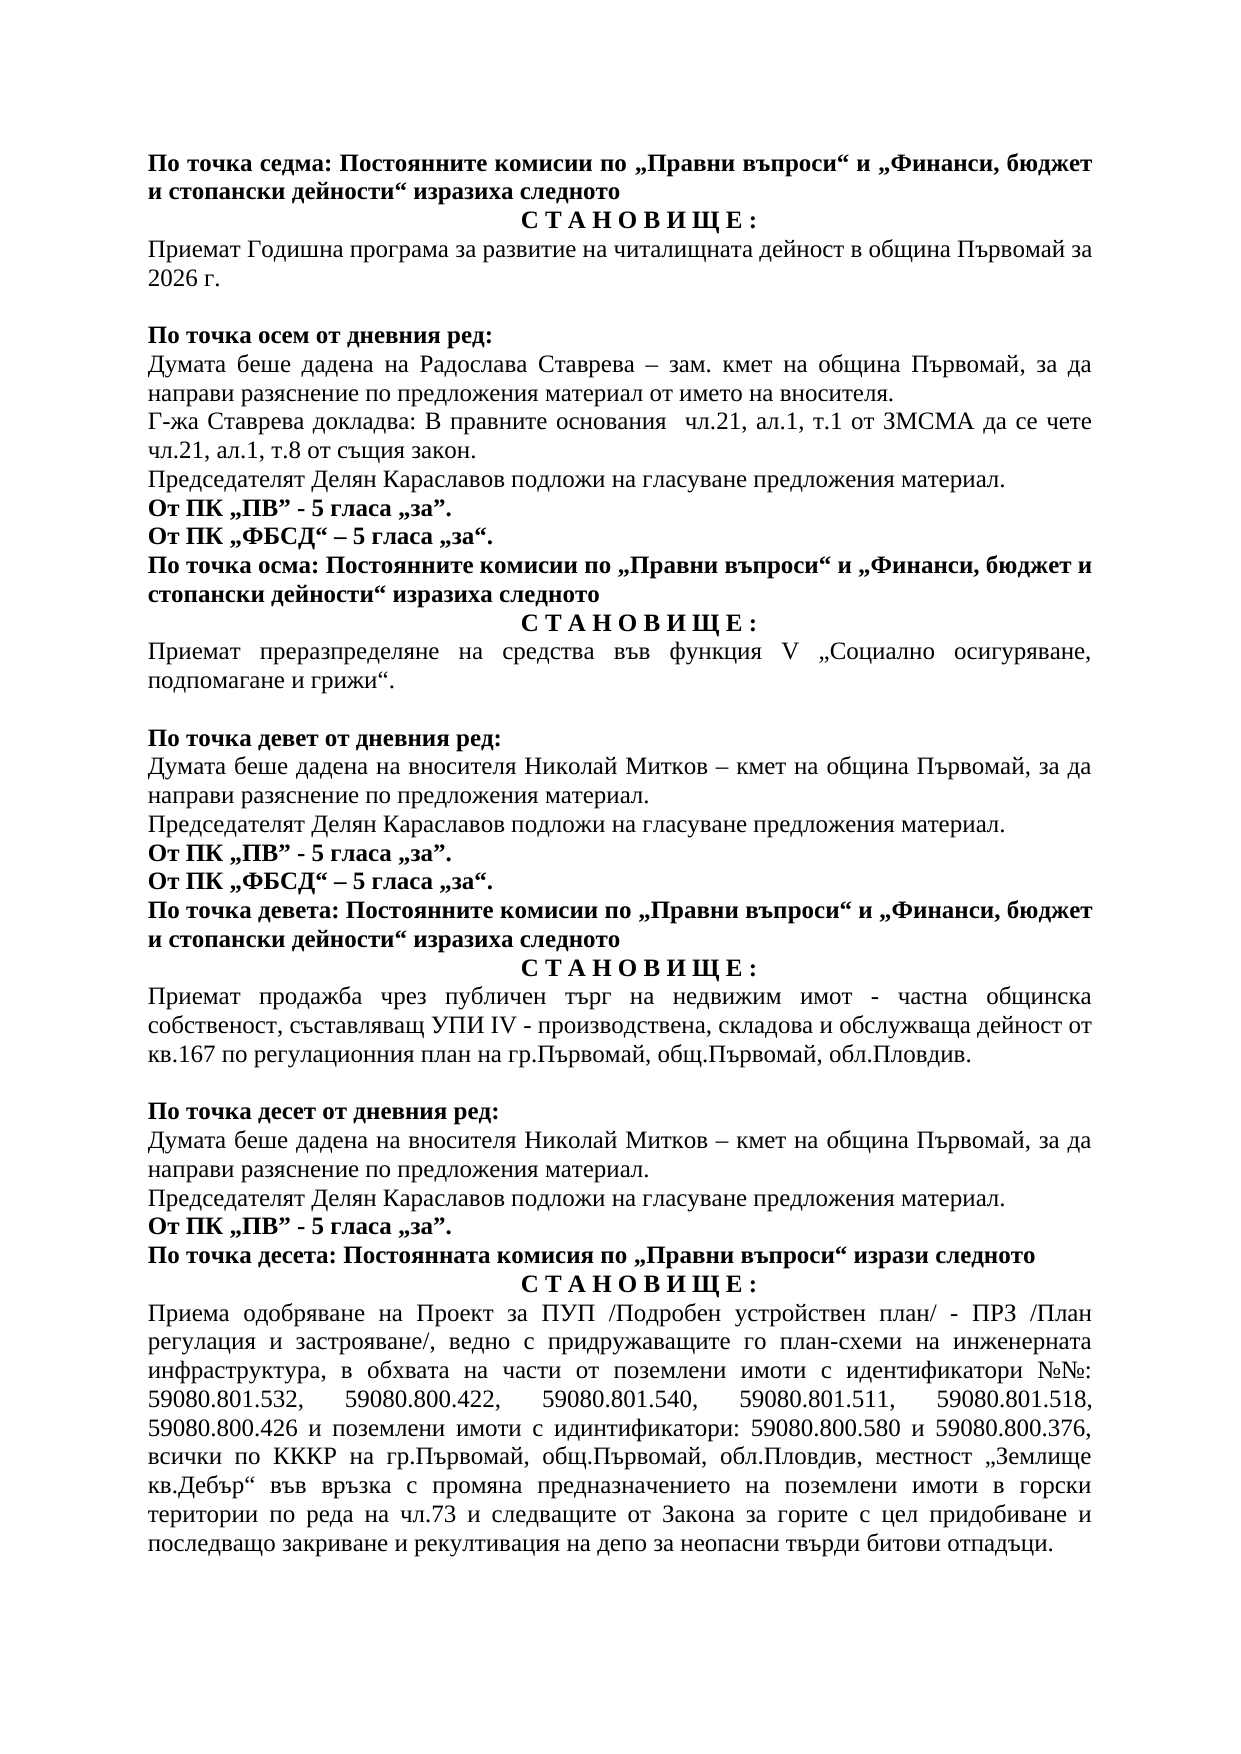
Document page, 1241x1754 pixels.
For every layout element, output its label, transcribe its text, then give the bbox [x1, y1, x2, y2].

text От ПК „ПВ” - 5 гласа „за”. [148, 1211, 1093, 1240]
text Приемат Годишна програма за развитие на читалищната дейност в община Първомай за 2026 г. [148, 234, 1093, 291]
text По точка десета: Постоянната комисия по „Правни въпроси“ изрази следното [148, 1240, 1093, 1269]
text С Т А Н О В И Щ Е : [148, 205, 1093, 234]
text От ПК „ПВ” - 5 гласа „за”. [148, 493, 1093, 521]
text По точка десет от дневния ред: [148, 1096, 1093, 1125]
text От ПК „ПВ” - 5 гласа „за”. [148, 838, 1093, 866]
text Г-жа Ставрева докладва: В правните основания чл.21, ал.1, т.1 от ЗМСМА да се чете чл.21, ал.1, т.8 от същия закон. [148, 406, 1093, 464]
text По точка осма: Постоянните комисии по „Правни въпроси“ и „Финанси, бюджет и стопански дейности“ изразиха следното [148, 550, 1093, 608]
text Думата беше дадена на вносителя Николай Митков – кмет на община Първомай, за да направи разяснение по предложения материал. [148, 751, 1093, 809]
text По точка осем от дневния ред: [148, 320, 1093, 349]
text От ПК „ФБСД“ – 5 гласа „за“. [148, 866, 1093, 895]
text Приемат преразпределяне на средства във функция V „Социално осигуряване, подпомагане и грижи“. [148, 636, 1093, 694]
text Председателят Делян Караславов подложи на гласуване предложения материал. [148, 464, 1093, 493]
text Председателят Делян Караславов подложи на гласуване предложения материал. [148, 1183, 1093, 1211]
text С Т А Н О В И Щ Е : [148, 953, 1093, 981]
text По точка седма: Постоянните комисии по „Правни въпроси“ и „Финанси, бюджет и стопански дейности“ изразиха следното [148, 148, 1093, 205]
text Думата беше дадена на Радослава Ставрева – зам. кмет на община Първомай, за да направи разяснение по предложения материал от името на вносителя. [148, 349, 1093, 406]
text Приемат продажба чрез публичeн търг на недвижим имот - частна общинска собственост, съставляващ УПИ IV - производствена, складова и обслужваща дейност от кв.167 по регулационния план на гр.Първомай, общ.Първомай, обл.Пловдив. [148, 981, 1093, 1068]
text По точка девета: Постоянните комисии по „Правни въпроси“ и „Финанси, бюджет и стопански дейности“ изразиха следното [148, 895, 1093, 953]
text Приема одобряване на Проект за ПУП /Подробен устройствен план/ - ПРЗ /План регулация и застрояване/, ведно с придружаващите го план-схеми на инженерната инфраструктура, в обхвата на части от поземлени имоти с идентификатори №№: 59080.801.532, 59080.800.422, 59080.801.540, 59080.801.511, 59080.801.518, 59080.800.426 и поземлени имоти с идинтификатори: 59080.800.580 и 59080.800.376, всички по КККР на гр.Първомай, общ.Първомай, обл.Пловдив, местност „Землище кв.Дебър“ във връзка с промяна предназначението на поземлени имоти в горски територии по реда на чл.73 и следващите от Закона за горите с цел придобиване и последващо закриване и рекултивация на депо за неопасни твърди битови отпадъци. [148, 1298, 1093, 1556]
text От ПК „ФБСД“ – 5 гласа „за“. [148, 521, 1093, 550]
text С Т А Н О В И Щ Е : [148, 1269, 1093, 1298]
text Председателят Делян Караславов подложи на гласуване предложения материал. [148, 809, 1093, 838]
text С Т А Н О В И Щ Е : [148, 608, 1093, 636]
text По точка девет от дневния ред: [148, 723, 1093, 751]
text Думата беше дадена на вносителя Николай Митков – кмет на община Първомай, за да направи разяснение по предложения материал. [148, 1125, 1093, 1183]
